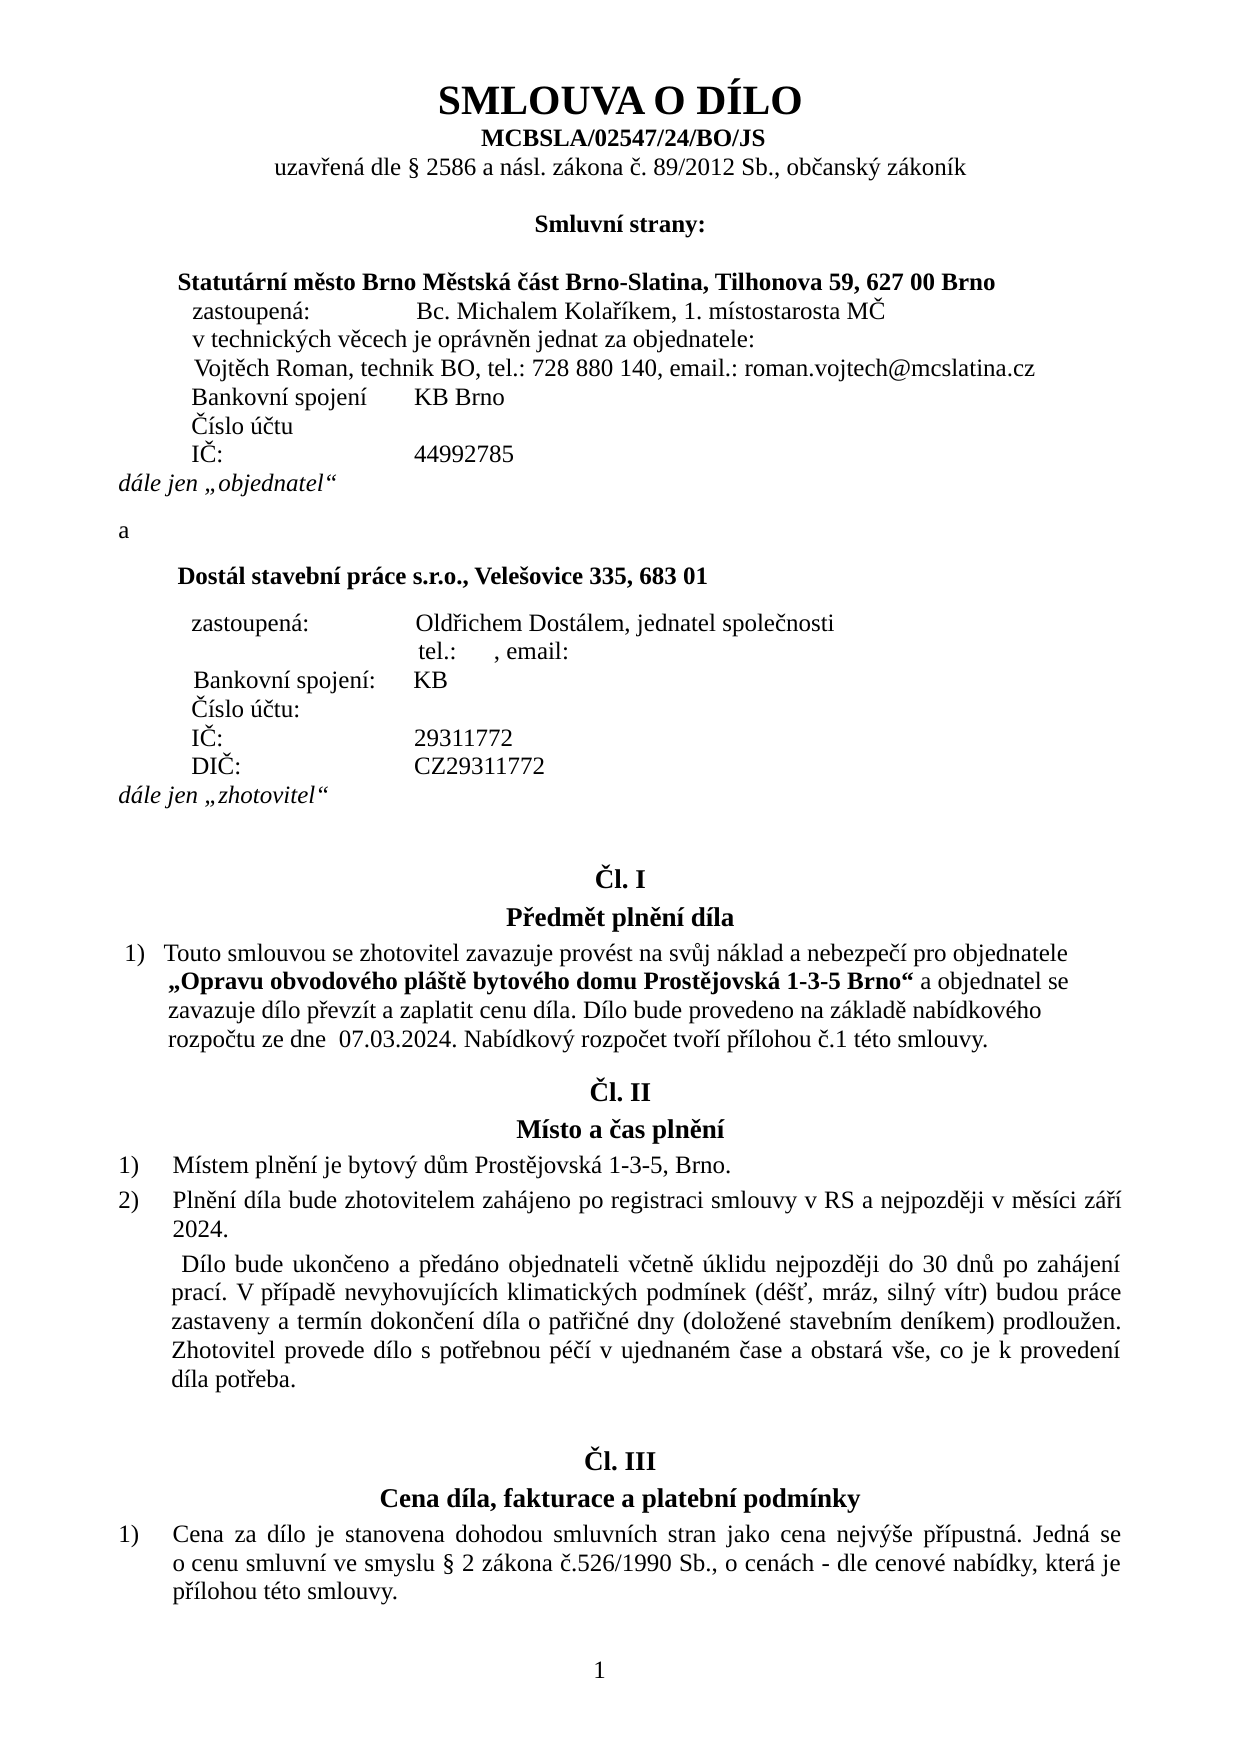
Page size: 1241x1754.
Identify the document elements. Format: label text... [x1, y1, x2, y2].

text zastoupená: Oldřichem Dostálem, jednatel společnosti [118, 608, 1122, 636]
text zastoupená: Bc. Michalem Kolaříkem, 1. místostarosta MČ [118, 296, 1122, 324]
text Čl. I [118, 863, 1122, 895]
text Předmět plnění díla [118, 901, 1122, 932]
text Číslo účtu [118, 411, 1122, 439]
text IČ: 29311772 [118, 723, 1122, 751]
text Čl. II [118, 1076, 1122, 1107]
text v technických věcech je oprávněn jednat za objednatele: [118, 324, 1122, 353]
text Statutární město Brno Městská část Brno-Slatina, Tilhonova 59, 627 00 Brno [118, 267, 1122, 296]
text dále jen „objednatel“ [118, 468, 1122, 497]
text Číslo účtu: [118, 694, 1122, 723]
text 2) Plnění díla bude zhotovitelem zahájeno po registraci smlouvy v RS a nejpozději v měsíci září 2024. [118, 1185, 1122, 1243]
text uzavřená dle § 2586 a násl. zákona č. 89/2012 Sb., občanský zákoník [118, 152, 1122, 181]
text SMLOUVA O DÍLO [118, 75, 1122, 123]
text Místo a čas plnění [118, 1113, 1122, 1144]
text tel.: , email: [118, 636, 1122, 665]
text zavazuje dílo převzít a zaplatit cenu díla. Dílo bude provedeno na základě nabídkového [124, 995, 1122, 1024]
text Bankovní spojení: KB [118, 665, 1122, 694]
text „Opravu obvodového pláště bytového domu Prostějovská 1-3-5 Brno“ a objednatel se [124, 966, 1122, 995]
text Dostál stavební práce s.r.o., Velešovice 335, 683 01 [118, 561, 1122, 590]
text 1) Cena za dílo je stanovena dohodou smluvních stran jako cena nejvýše přípustná. Jedná se o cenu smluvní ve smyslu § 2 zákona č.526/1990 Sb., o cenách - dle cenové nabídky, která je přílohou této smlouvy. [118, 1519, 1122, 1605]
text Cena díla, fakturace a platební podmínky [118, 1482, 1122, 1513]
text IČ: 44992785 [118, 439, 1122, 468]
text Smluvní strany: [118, 209, 1122, 238]
text Vojtěch Roman, technik BO, tel.: 728 880 140, email.: roman.vojtech@mcslatina.cz [193, 353, 1122, 382]
text a [118, 515, 1122, 543]
text dále jen „zhotovitel“ [118, 780, 1122, 809]
text Dílo bude ukončeno a předáno objednateli včetně úklidu nejpozději do 30 dnů po zahájení prací. V případě nevyhovujících klimatických podmínek (déšť, mráz, silný vítr) budou práce zastaveny a termín dokončení díla o patřičné dny (doložené stavebním deníkem) prodloužen. Zhotovitel provede dílo s potřebnou péčí v ujednaném čase a obstará vše, co je k provedení díla potřeba. [118, 1249, 1122, 1392]
text 1) Touto smlouvou se zhotovitel zavazuje provést na svůj náklad a nebezpečí pro objednatele [124, 938, 1122, 966]
text MCBSLA/02547/24/BO/JS [118, 123, 1122, 152]
text DIČ: CZ29311772 [118, 751, 1122, 780]
text Čl. III [118, 1445, 1122, 1476]
text rozpočtu ze dne 07.03.2024. Nabídkový rozpočet tvoří přílohou č.1 této smlouvy. [124, 1024, 1122, 1053]
text 1) Místem plnění je bytový dům Prostějovská 1-3-5, Brno. [118, 1151, 1122, 1179]
text Bankovní spojení KB Brno [118, 382, 1122, 411]
